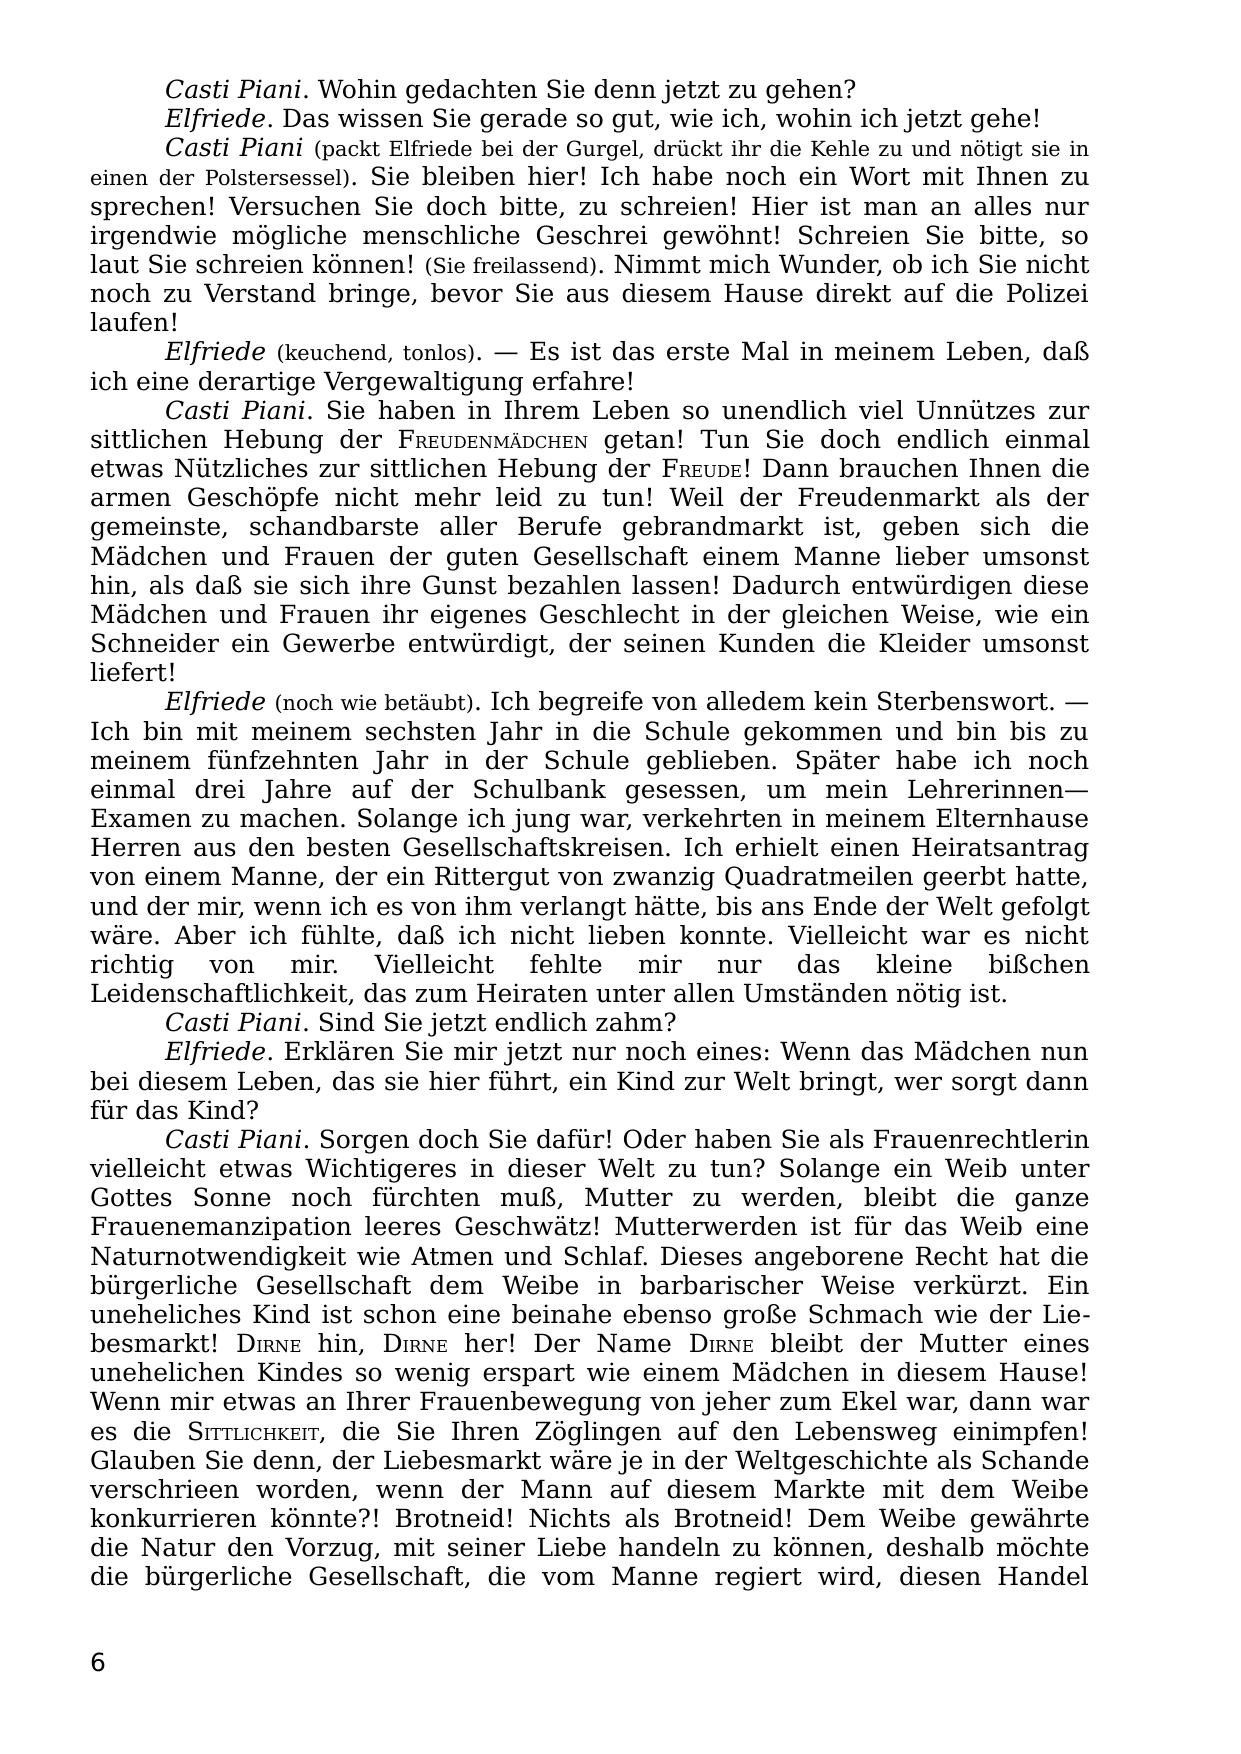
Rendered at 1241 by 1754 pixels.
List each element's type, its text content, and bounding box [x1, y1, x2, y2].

text Elfriede. Das wissen Sie gerade so gut, wie ich, wohin ich jetzt gehe! [90, 104, 1091, 133]
text Elfriede (keuchend, tonlos). — Es ist das erste Mal in meinem Leben, daß ich eine derartige Vergewaltigung erfahre! [90, 337, 1091, 396]
text Casti Piani. Sind Sie jetzt endlich zahm? [90, 1008, 1091, 1037]
text Casti Piani. Sorgen doch Sie dafür! Oder haben Sie als Frauenrechtlerin vielleicht etwas Wichtigeres in dieser Welt zu tun? Solange ein Weib unter Gottes Sonne noch fürchten muß, Mutter zu werden, bleibt die ganze Frauenemanzipation leeres Geschwätz! Mutterwerden ist für das Weib eine Naturnotwendigkeit wie Atmen und Schlaf. Dieses angeborene Recht hat die bürgerliche Gesellschaft dem Weibe in barbarischer Weise verkürzt. Ein uneheliches Kind ist schon eine beinahe ebenso große Schmach wie der Lie­bes­markt! Dirne hin, Dirne her! Der Name Dirne bleibt der Mutter eines unehelichen Kindes so wenig erspart wie einem Mädchen in diesem Hause! Wenn mir etwas an Ihrer Frauenbewegung von jeher zum Ekel war, dann war es die Sittlichkeit, die Sie Ihren Zöglingen auf den Lebensweg einimpfen! Glauben Sie denn, der Liebesmarkt wäre je in der Weltgeschichte als Schande verschrieen worden, wenn der Mann auf diesem Markte mit dem Weibe konkurrieren könnte?! Brotneid! Nichts als Brotneid! Dem Weibe gewährte die Natur den Vorzug, mit seiner Liebe handeln zu können, deshalb möchte die bürgerliche Gesellschaft, die vom Manne regiert wird, diesen Handel [90, 1125, 1091, 1592]
text Casti Piani. Wohin gedachten Sie denn jetzt zu gehen? [90, 75, 1091, 104]
text Casti Piani. Sie haben in Ihrem Leben so unendlich viel Unnützes zur sittlichen Hebung der Freudenmädchen getan! Tun Sie doch endlich einmal etwas Nützliches zur sittlichen Hebung der Freude! Dann brauchen Ihnen die armen Geschöpfe nicht mehr leid zu tun! Weil der Freudenmarkt als der gemeinste, schandbarste aller Berufe gebrandmarkt ist, geben sich die Mädchen und Frauen der guten Gesellschaft einem Manne lieber umsonst hin, als daß sie sich ihre Gunst bezahlen lassen! Dadurch entwürdigen diese Mädchen und Frauen ihr eigenes Geschlecht in der gleichen Weise, wie ein Schneider ein Gewerbe entwürdigt, der seinen Kunden die Kleider umsonst liefert! [90, 396, 1091, 687]
text Elfriede. Erklären Sie mir jetzt nur noch eines: Wenn das Mädchen nun bei diesem Leben, das sie hier führt, ein Kind zur Welt bringt, wer sorgt dann für das Kind? [90, 1037, 1091, 1125]
text Casti Piani (packt Elfriede bei der Gurgel, drückt ihr die Kehle zu und nötigt sie in einen der Polstersessel). Sie bleiben hier! Ich habe noch ein Wort mit Ihnen zu sprechen! Versuchen Sie doch bitte, zu schreien! Hier ist man an alles nur irgendwie mögliche menschliche Geschrei gewöhnt! Schreien Sie bitte, so laut Sie schreien können! (Sie freilassend). Nimmt mich Wunder, ob ich Sie nicht noch zu Verstand bringe, bevor Sie aus diesem Hause direkt auf die Polizei laufen! [90, 133, 1091, 337]
text Elfriede (noch wie betäubt). Ich begreife von alledem kein Sterbenswort. — Ich bin mit meinem sechsten Jahr in die Schule gekommen und bin bis zu meinem fünfzehnten Jahr in der Schule geblieben. Später habe ich noch einmal drei Jahre auf der Schulbank gesessen, um mein Lehrerinnen—Examen zu machen. Solange ich jung war, verkehrten in meinem Elternhause Herren aus den besten Gesellschaftskreisen. Ich erhielt einen Heiratsantrag von einem Manne, der ein Rittergut von zwanzig Quadratmeilen geerbt hatte, und der mir, wenn ich es von ihm verlangt hätte, bis ans Ende der Welt gefolgt wäre. Aber ich fühlte, daß ich nicht lieben konnte. Vielleicht war es nicht richtig von mir. Vielleicht fehlte mir nur das kleine bißchen Leidenschaftlichkeit, das zum Heiraten unter allen Umständen nötig ist. [90, 687, 1091, 1008]
